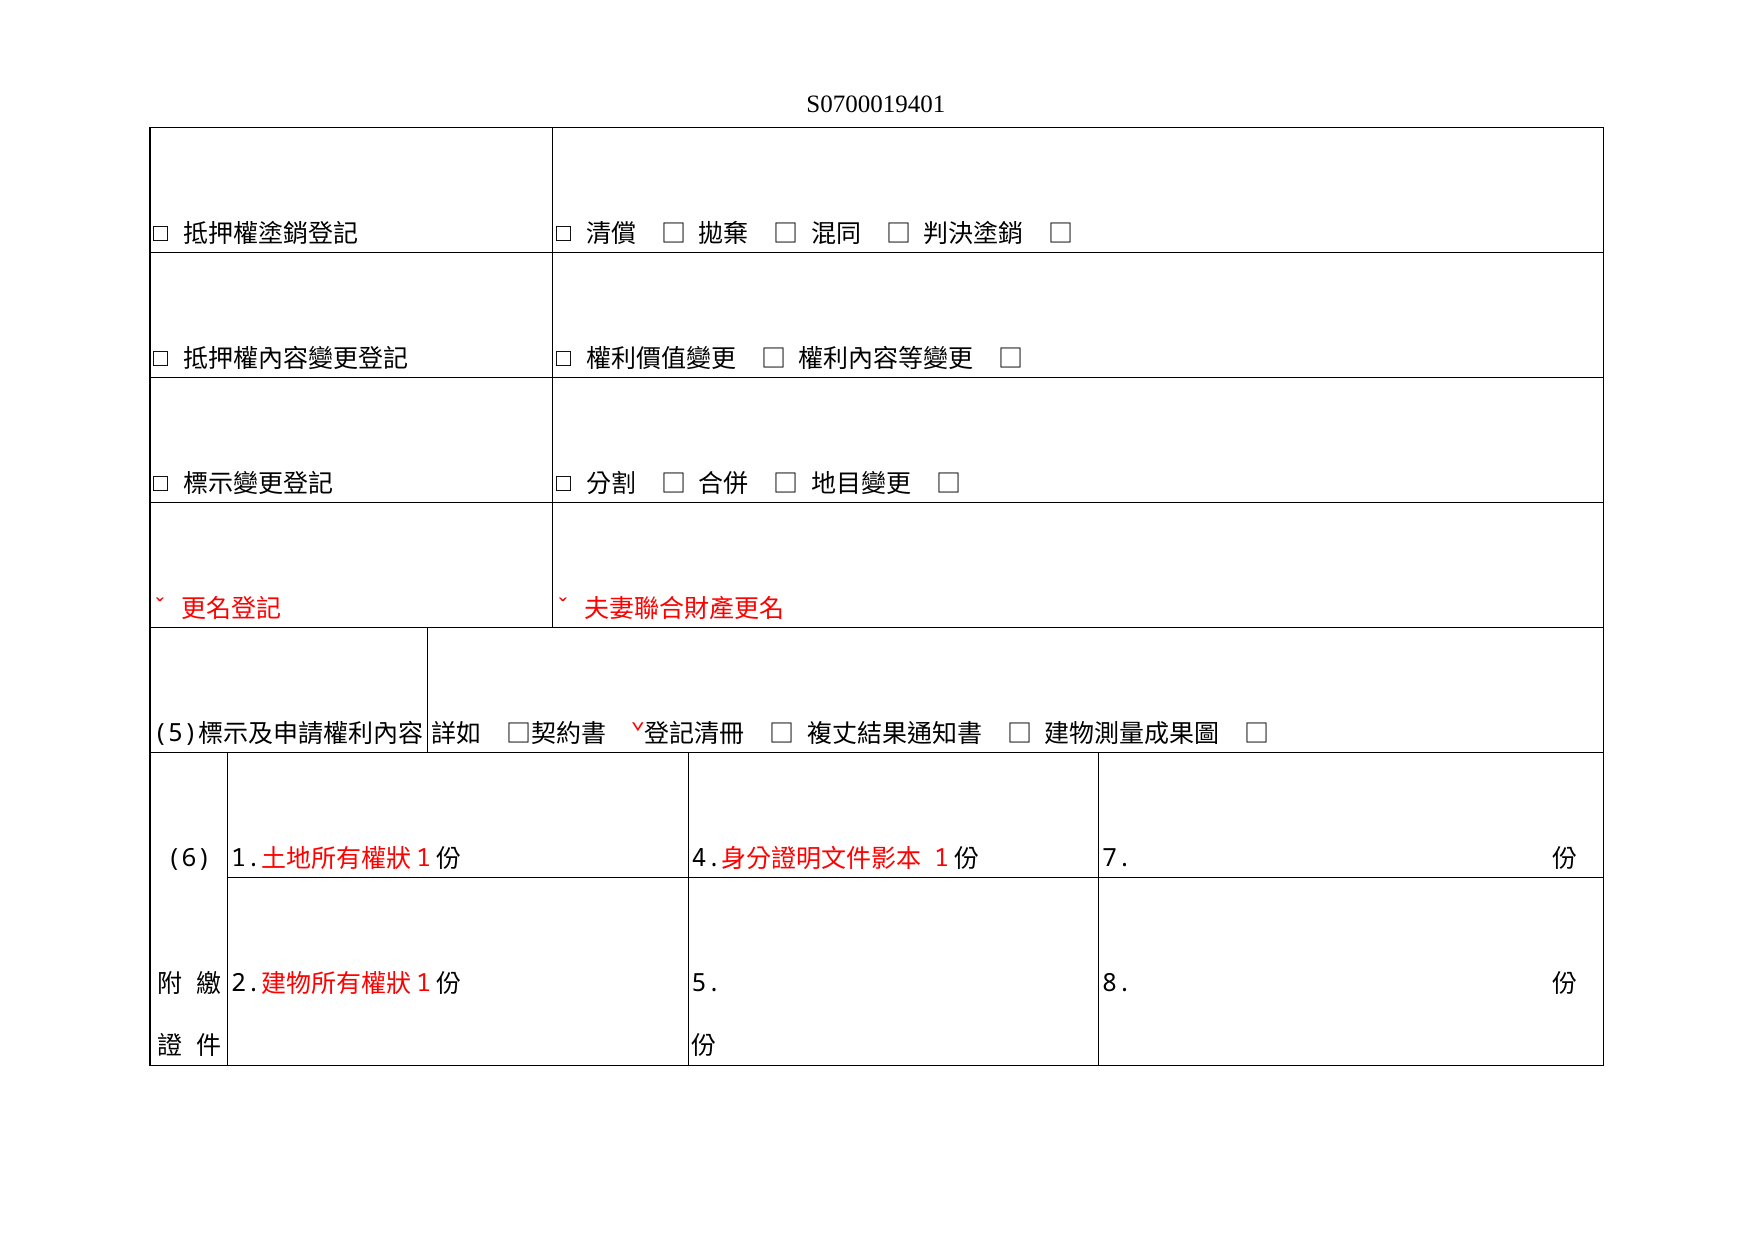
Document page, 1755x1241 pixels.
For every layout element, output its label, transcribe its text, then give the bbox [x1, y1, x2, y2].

table_cell 8. 份 [1099, 878, 1603, 1065]
table_cell □ 抵押權內容變更登記 [151, 253, 552, 377]
table_cell [1604, 752, 1610, 877]
table_cell 5. 份 [689, 878, 1098, 1065]
table_cell ˇ 夫妻聯合財產更名 [553, 503, 1603, 627]
table_cell 附 證 [151, 877, 190, 1065]
table_cell 2.建物所有權狀1份 [228, 878, 688, 1065]
table_cell □ 清償 □ 拋棄 □ 混同 □ 判決塗銷 □ [553, 128, 1603, 252]
table_cell ˇ 更名登記 [151, 503, 552, 627]
table_cell [1604, 127, 1610, 252]
table_cell □ 權利價值變更 □ 權利內容等變更 □ [553, 253, 1603, 377]
table_cell 1.土地所有權狀1份 [228, 753, 688, 877]
table_cell 7. 份 [1099, 753, 1603, 877]
table_cell (6) [151, 753, 227, 877]
table_cell 詳如 □契約書 ˇ登記清冊 □ 複丈結果通知書 □ 建物測量成果圖 □ [428, 628, 1603, 752]
table_cell [1604, 627, 1610, 752]
table_cell □ 標示變更登記 [151, 378, 552, 502]
table_cell 繳 件 [190, 877, 227, 1065]
table_cell [1604, 252, 1610, 377]
table_cell □ 抵押權塗銷登記 [151, 128, 552, 252]
table_cell [1604, 877, 1610, 1065]
table_cell 4.身分證明文件影本 1份 [689, 753, 1098, 877]
table_cell (5)標示及申請權利內容 [151, 628, 427, 752]
table_cell □ 分割 □ 合併 □ 地目變更 □ [553, 378, 1603, 502]
table_cell [1604, 502, 1610, 627]
table_cell [1604, 377, 1610, 502]
